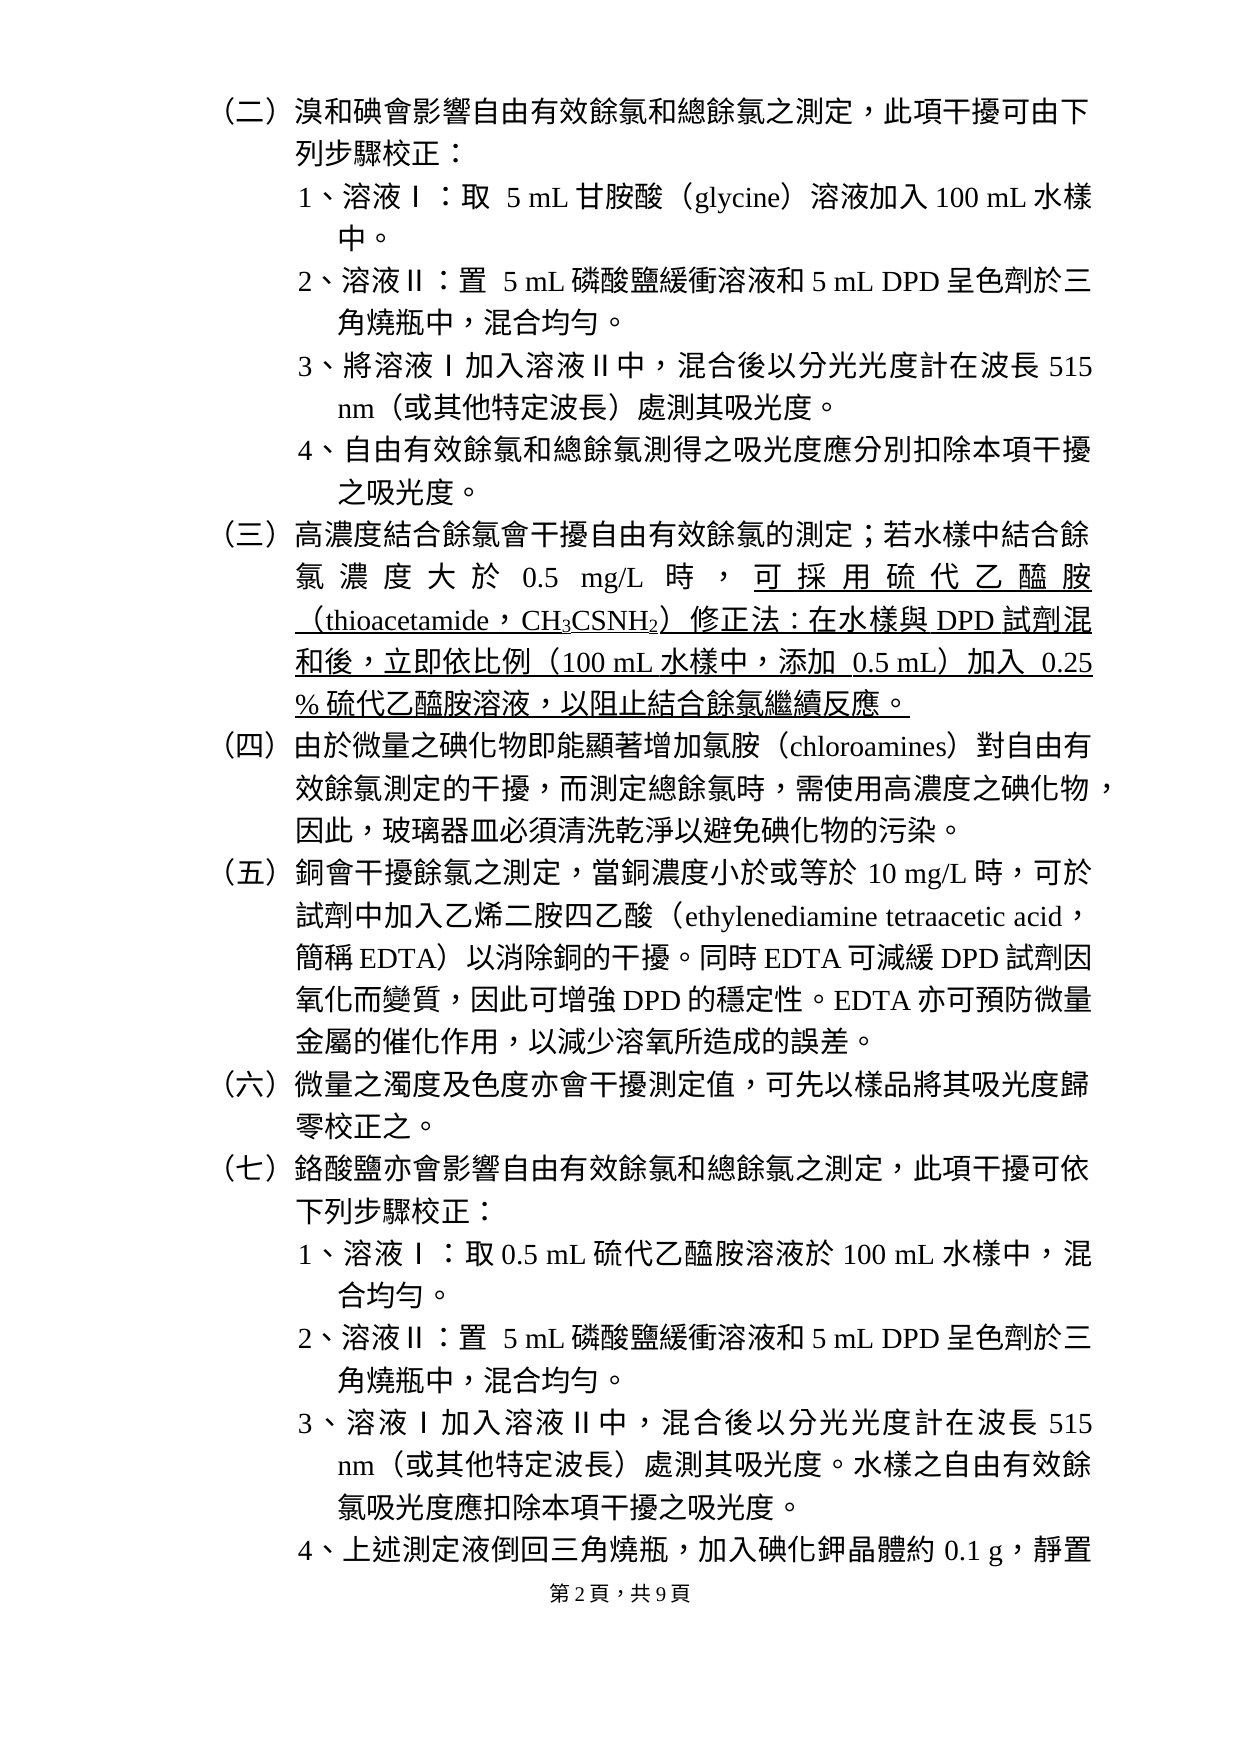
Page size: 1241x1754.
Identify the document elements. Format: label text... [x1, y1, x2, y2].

text （二）溴和碘會影響自由有效餘氯和總餘氯之測定，此項干擾可由下列步驟校正： [206, 89, 1092, 173]
text （四）由於微量之碘化物即能顯著增加氯胺（chloroamines）對自由有效餘氯測定的干擾，而測定總餘氯時，需使用高濃度之碘化物，因此，玻璃器皿必須清洗乾淨以避免碘化物的污染。 [206, 723, 1092, 850]
text 3、溶液Ⅰ加入溶液Ⅱ中，混合後以分光光度計在波長515 nm（或其他特定波長）處測其吸光度。水樣之自由有效餘氯吸光度應扣除本項干擾之吸光度。 [298, 1400, 1092, 1527]
text 4、自由有效餘氯和總餘氯測得之吸光度應分別扣除本項干擾之吸光度。 [298, 427, 1092, 512]
text （三）高濃度結合餘氯會干擾自由有效餘氯的測定；若水樣中結合餘氯濃度大於0.5 mg/L時，可採用硫代乙醯胺（thioacetamide，CH3CSNH2）修正法：在水樣與DPD試劑混和後，立即依比例（100 mL水樣中，添加 0.5 mL）加入 0.25 % 硫代乙醯胺溶液，以阻止結合餘氯繼續反應。 [206, 512, 1092, 723]
text 4、上述測定液倒回三角燒瓶，加入碘化鉀晶體約0.1 g，靜置 [298, 1527, 1092, 1569]
text 2、溶液Ⅱ：置 5 mL磷酸鹽緩衝溶液和5 mL DPD呈色劑於三角燒瓶中，混合均勻。 [298, 1315, 1092, 1400]
text （七）鉻酸鹽亦會影響自由有效餘氯和總餘氯之測定，此項干擾可依下列步驟校正： [206, 1146, 1092, 1231]
text （五）銅會干擾餘氯之測定，當銅濃度小於或等於10 mg/L時，可於試劑中加入乙烯二胺四乙酸（ethylenediamine tetraacetic acid，簡稱EDTA）以消除銅的干擾。同時EDTA可減緩DPD試劑因氧化而變質，因此可增強DPD的穩定性。EDTA亦可預防微量金屬的催化作用，以減少溶氧所造成的誤差。 [206, 850, 1092, 1061]
text 3、將溶液Ⅰ加入溶液Ⅱ中，混合後以分光光度計在波長515 nm（或其他特定波長）處測其吸光度。 [298, 342, 1092, 427]
text 1、溶液Ⅰ：取 5 mL甘胺酸（glycine）溶液加入100 mL水樣中。 [298, 173, 1092, 258]
text 2、溶液Ⅱ：置 5 mL磷酸鹽緩衝溶液和5 mL DPD呈色劑於三角燒瓶中，混合均勻。 [298, 258, 1092, 342]
text 1、溶液Ⅰ：取0.5 mL硫代乙醯胺溶液於100 mL水樣中，混合均勻。 [298, 1231, 1092, 1315]
text （六）微量之濁度及色度亦會干擾測定值，可先以樣品將其吸光度歸零校正之。 [206, 1061, 1092, 1146]
